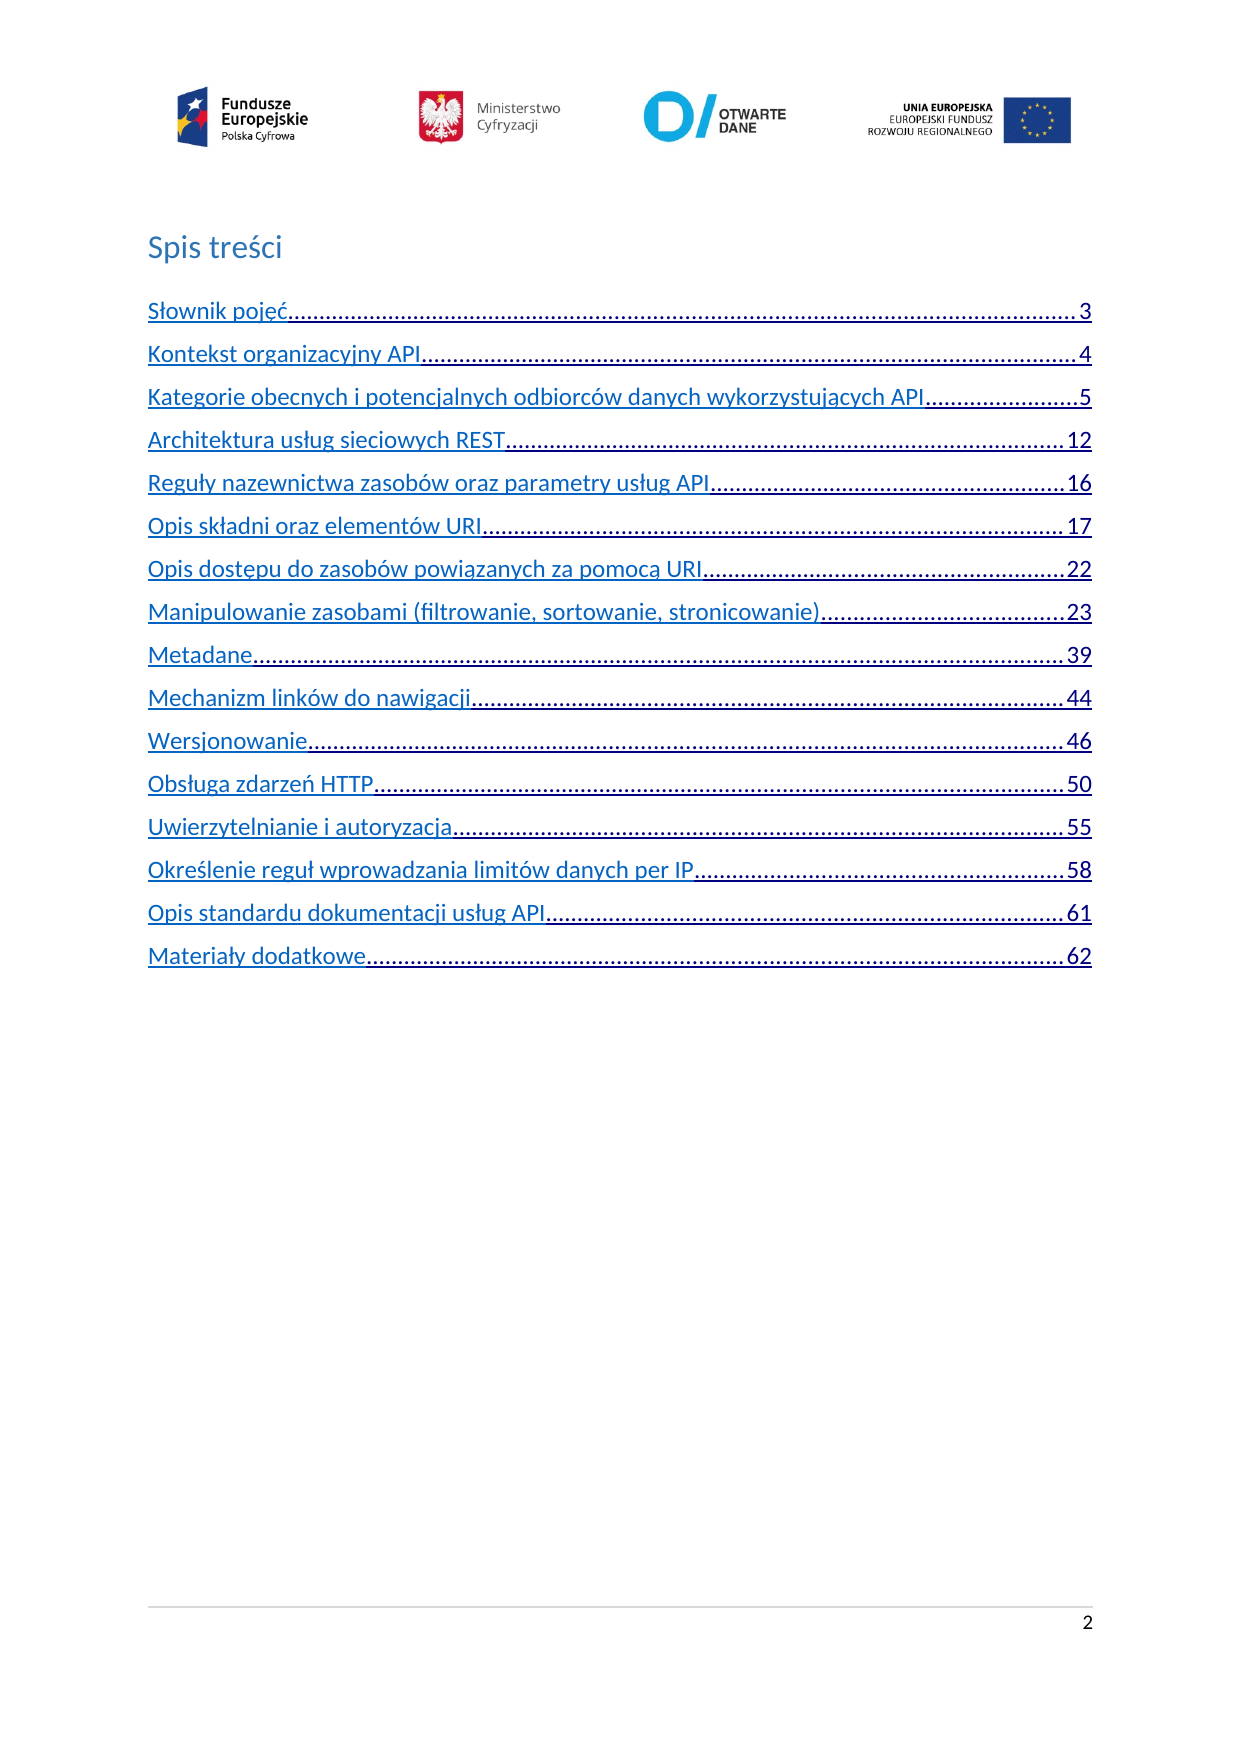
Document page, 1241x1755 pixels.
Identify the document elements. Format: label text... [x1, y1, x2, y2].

text Reguły nazewnictwa zasobów oraz parametry usług API 16 [148, 467, 1093, 497]
text Kategorie obecnych i potencjalnych odbiorców danych wykorzystujących API 5 [148, 381, 1093, 411]
text Spis treści [148, 226, 1093, 267]
text Opis składni oraz elementów URI 17 [148, 510, 1093, 541]
text Mechanizm linków do nawigacji 44 [148, 682, 1093, 713]
text Obsługa zdarzeń HTTP 50 [148, 768, 1093, 799]
text Opis dostępu do zasobów powiązanych za pomocą URI 22 [148, 553, 1093, 583]
text Kontekst organizacyjny API 4 [148, 338, 1093, 368]
text Materiały dodatkowe 62 [148, 940, 1093, 971]
text Opis standardu dokumentacji usług API 61 [148, 897, 1093, 928]
text Manipulowanie zasobami (filtrowanie, sortowanie, stronicowanie) 23 [148, 596, 1093, 627]
text Określenie reguł wprowadzania limitów danych per IP 58 [148, 854, 1093, 885]
text Wersjonowanie 46 [148, 725, 1093, 756]
text Metadane 39 [148, 639, 1093, 669]
text Słownik pojęć 3 [148, 295, 1093, 325]
text Architektura usług sieciowych REST 12 [148, 424, 1093, 454]
text Uwierzytelnianie i autoryzacja 55 [148, 811, 1093, 842]
